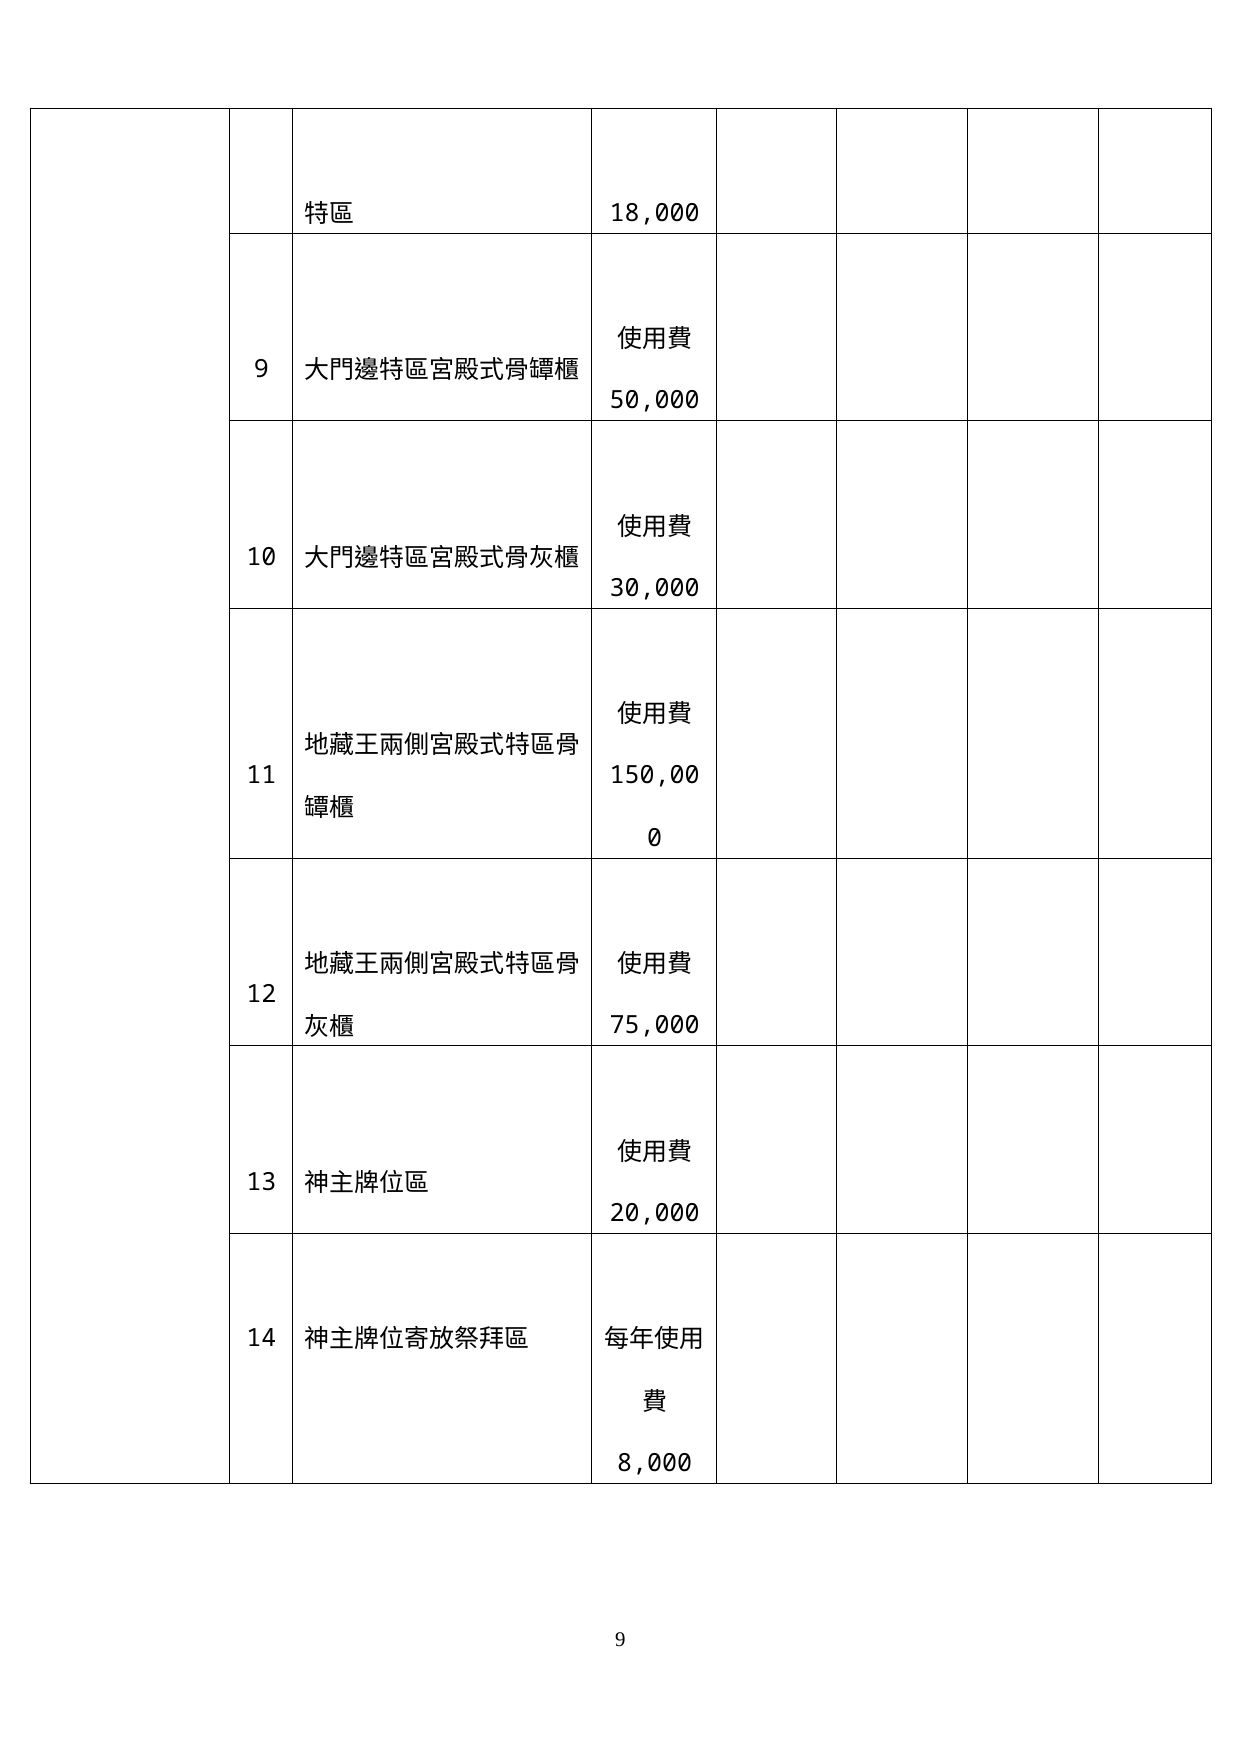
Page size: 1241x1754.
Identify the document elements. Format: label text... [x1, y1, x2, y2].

table_cell 使用費30,000 [592, 421, 716, 608]
table_cell [837, 421, 967, 608]
table_cell [968, 609, 1098, 858]
table_cell [1099, 609, 1211, 858]
table_cell [717, 234, 836, 420]
table_cell [1099, 109, 1211, 233]
table_cell [968, 1046, 1098, 1233]
table_cell [837, 1234, 967, 1483]
table_cell 每年使用費8,000 [592, 1234, 716, 1483]
table_cell [717, 421, 836, 608]
table_cell 特區 [293, 109, 591, 233]
table_cell [31, 109, 229, 1483]
table_cell 使用費20,000 [592, 1046, 716, 1233]
table_cell 13 [230, 1046, 292, 1233]
table_cell 神主牌位區 [293, 1046, 591, 1233]
table_cell 9 [230, 234, 292, 420]
table_cell 地藏王兩側宮殿式特區骨灰櫃 [293, 859, 591, 1045]
table_cell [1099, 234, 1211, 420]
table_cell [968, 421, 1098, 608]
table_cell [717, 859, 836, 1045]
table_cell [717, 609, 836, 858]
table_cell 12 [230, 859, 292, 1045]
table_cell [837, 609, 967, 858]
table_cell [968, 234, 1098, 420]
table_cell 神主牌位寄放祭拜區 [293, 1234, 591, 1483]
table_cell [717, 109, 836, 233]
table_cell [968, 109, 1098, 233]
table_cell [837, 1046, 967, 1233]
table_cell [837, 234, 967, 420]
table_cell [717, 1046, 836, 1233]
table_cell [717, 1234, 836, 1483]
table_cell [968, 1234, 1098, 1483]
table_cell [1099, 1046, 1211, 1233]
table_cell 11 [230, 609, 292, 858]
table_cell [230, 109, 292, 233]
table_cell 14 [230, 1234, 292, 1483]
table_cell 使用費50,000 [592, 234, 716, 420]
table_cell [1099, 421, 1211, 608]
table_cell [968, 859, 1098, 1045]
table_cell [837, 109, 967, 233]
table_cell 使用費75,000 [592, 859, 716, 1045]
table_cell 使用費150,000 [592, 609, 716, 858]
table_cell 大門邊特區宮殿式骨灰櫃 [293, 421, 591, 608]
table_cell [837, 859, 967, 1045]
table_cell 18,000 [592, 109, 716, 233]
table_cell 地藏王兩側宮殿式特區骨罈櫃 [293, 609, 591, 858]
table_cell 大門邊特區宮殿式骨罈櫃 [293, 234, 591, 420]
table_cell 10 [230, 421, 292, 608]
table_cell [1099, 1234, 1211, 1483]
table_cell [1099, 859, 1211, 1045]
